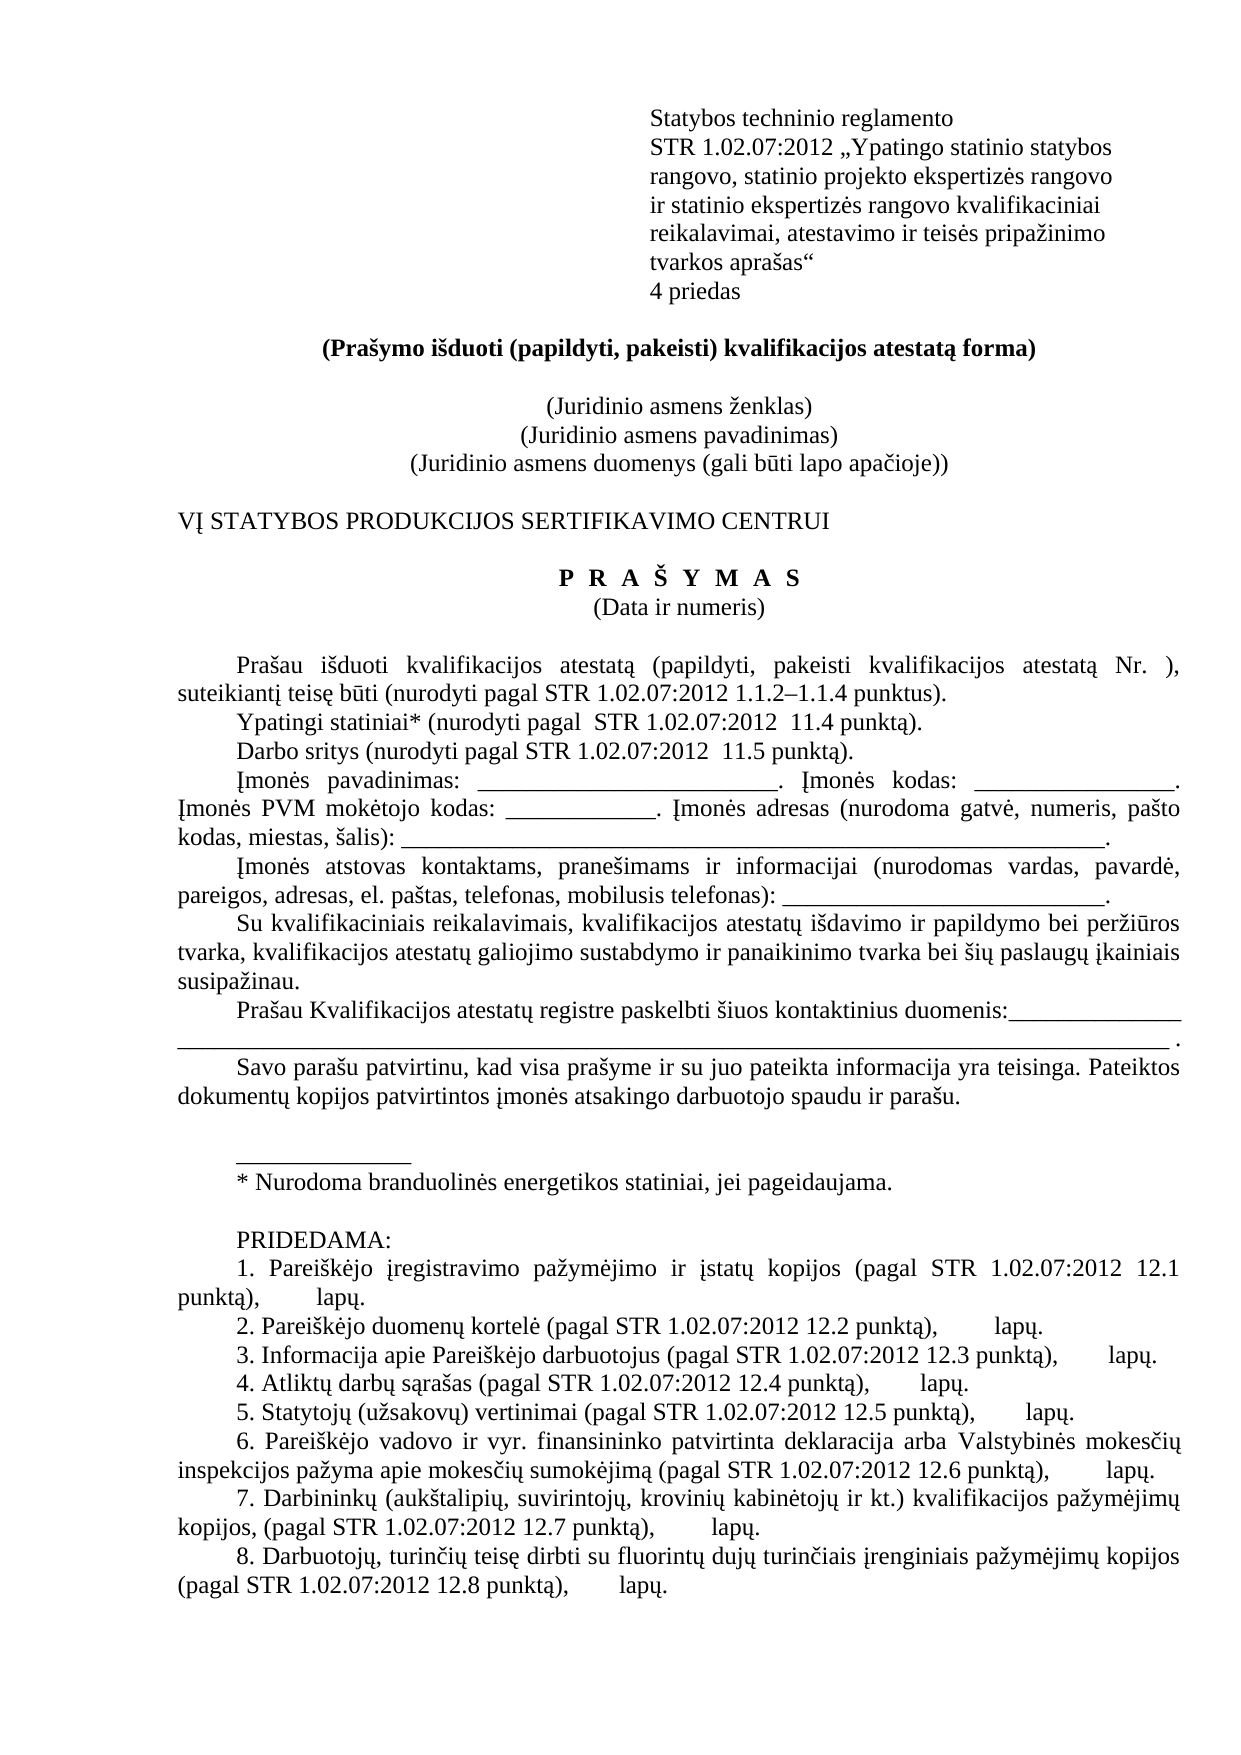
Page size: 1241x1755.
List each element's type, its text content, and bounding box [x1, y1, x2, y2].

text Statybos techninio reglamento [649, 103, 1181, 132]
text Ypatingi statiniai* (nurodyti pagal STR 1.02.07:2012 11.4 punktą). [177, 707, 1181, 736]
text PRIDEDAMA: [177, 1225, 1181, 1253]
text 7. Darbininkų (aukštalipių, suvirintojų, krovinių kabinėtojų ir kt.) kvalifikacijos pažymėjimų kopijos, (pagal STR 1.02.07:2012 12.7 punktą), lapų. [177, 1483, 1181, 1541]
text ir statinio ekspertizės rangovo kvalifikaciniai [649, 190, 1181, 218]
text Įmonės pavadinimas: ________________________. Įmonės kodas: ________________. Įmonės PVM mokėtojo kodas: ____________. Įmonės adresas (nurodoma gatvė, numeris, pašto kodas, miestas, šalis): . [177, 765, 1181, 851]
text Su kvalifikaciniais reikalavimais, kvalifikacijos atestatų išdavimo ir papildymo bei peržiūros tvarka, kvalifikacijos atestatų galiojimo sustabdymo ir panaikinimo tvarka bei šių paslaugų įkainiais susipažinau. [177, 908, 1181, 995]
text 4 priedas [649, 276, 1181, 305]
text (Prašymo išduoti (papildyti, pakeisti) kvalifikacijos atestatą forma) [177, 333, 1181, 362]
text Įmonės atstovas kontaktams, pranešimams ir informacijai (nurodomas vardas, pavardė, pareigos, adresas, el. paštas, telefonas, mobilusis telefonas): . [177, 851, 1181, 908]
text Darbo sritys (nurodyti pagal STR 1.02.07:2012 11.5 punktą). [177, 736, 1181, 765]
text P R A Š Y M A S [177, 563, 1181, 592]
text rangovo, statinio projekto ekspertizės rangovo [649, 161, 1181, 190]
text * Nurodoma branduolinės energetikos statiniai, jei pageidaujama. [177, 1167, 1181, 1196]
text (Juridinio asmens ženklas) [177, 391, 1181, 420]
text 8. Darbuotojų, turinčių teisę dirbti su fluorintų dujų turinčiais įrenginiais pažymėjimų kopijos (pagal STR 1.02.07:2012 12.8 punktą), lapų. [177, 1541, 1181, 1598]
text 6. Pareiškėjo vadovo ir vyr. finansininko patvirtinta deklaracija arba valstybinės mokesčių inspekcijos pažyma apie mokesčių sumokėjimą (pagal STR 1.02.07:2012 12.6 punktą), lapų. [177, 1426, 1181, 1483]
text ______________ [177, 1138, 1181, 1167]
text (Juridinio asmens duomenys (gali būti lapo apačioje)) [177, 448, 1181, 477]
text 3. Informacija apie Pareiškėjo darbuotojus (pagal STR 1.02.07:2012 12.3 punktą), lapų. [177, 1340, 1181, 1368]
text (Data ir numeris) [177, 592, 1181, 621]
text 1. Pareiškėjo įregistravimo pažymėjimo ir įstatų kopijos (pagal STR 1.02.07:2012 12.1 punktą), lapų. [177, 1253, 1181, 1311]
text _ . [177, 1023, 1181, 1052]
text STR 1.02.07:2012 „Ypatingo statinio statybos [649, 132, 1181, 161]
text (Juridinio asmens pavadinimas) [177, 420, 1181, 448]
text Prašau išduoti kvalifikacijos atestatą (papildyti, pakeisti kvalifikacijos atestatą Nr. ), suteikiantį teisę būti (nurodyti pagal STR 1.02.07:2012 1.1.2–1.1.4 punktus). [177, 650, 1181, 707]
text VĮ STATYBOS PRODUKCIJOS SERTIFIKAVIMO CENTRUI [177, 506, 1181, 535]
text Savo parašu patvirtinu, kad visa prašyme ir su juo pateikta informacija yra teisinga. Pateiktos dokumentų kopijos patvirtintos įmonės atsakingo darbuotojo spaudu ir parašu. [177, 1052, 1181, 1110]
text 5. Statytojų (užsakovų) vertinimai (pagal STR 1.02.07:2012 12.5 punktą), lapų. [177, 1397, 1181, 1426]
text Prašau Kvalifikacijos atestatų registre paskelbti šiuos kontaktinius duomenis: [177, 995, 1181, 1023]
text reikalavimai, atestavimo ir teisės pripažinimo tvarkos aprašas“ [649, 218, 1181, 276]
text 4. Atliktų darbų sąrašas (pagal STR 1.02.07:2012 12.4 punktą), lapų. [177, 1368, 1181, 1397]
text 2. Pareiškėjo duomenų kortelė (pagal STR 1.02.07:2012 12.2 punktą), lapų. [177, 1311, 1181, 1340]
